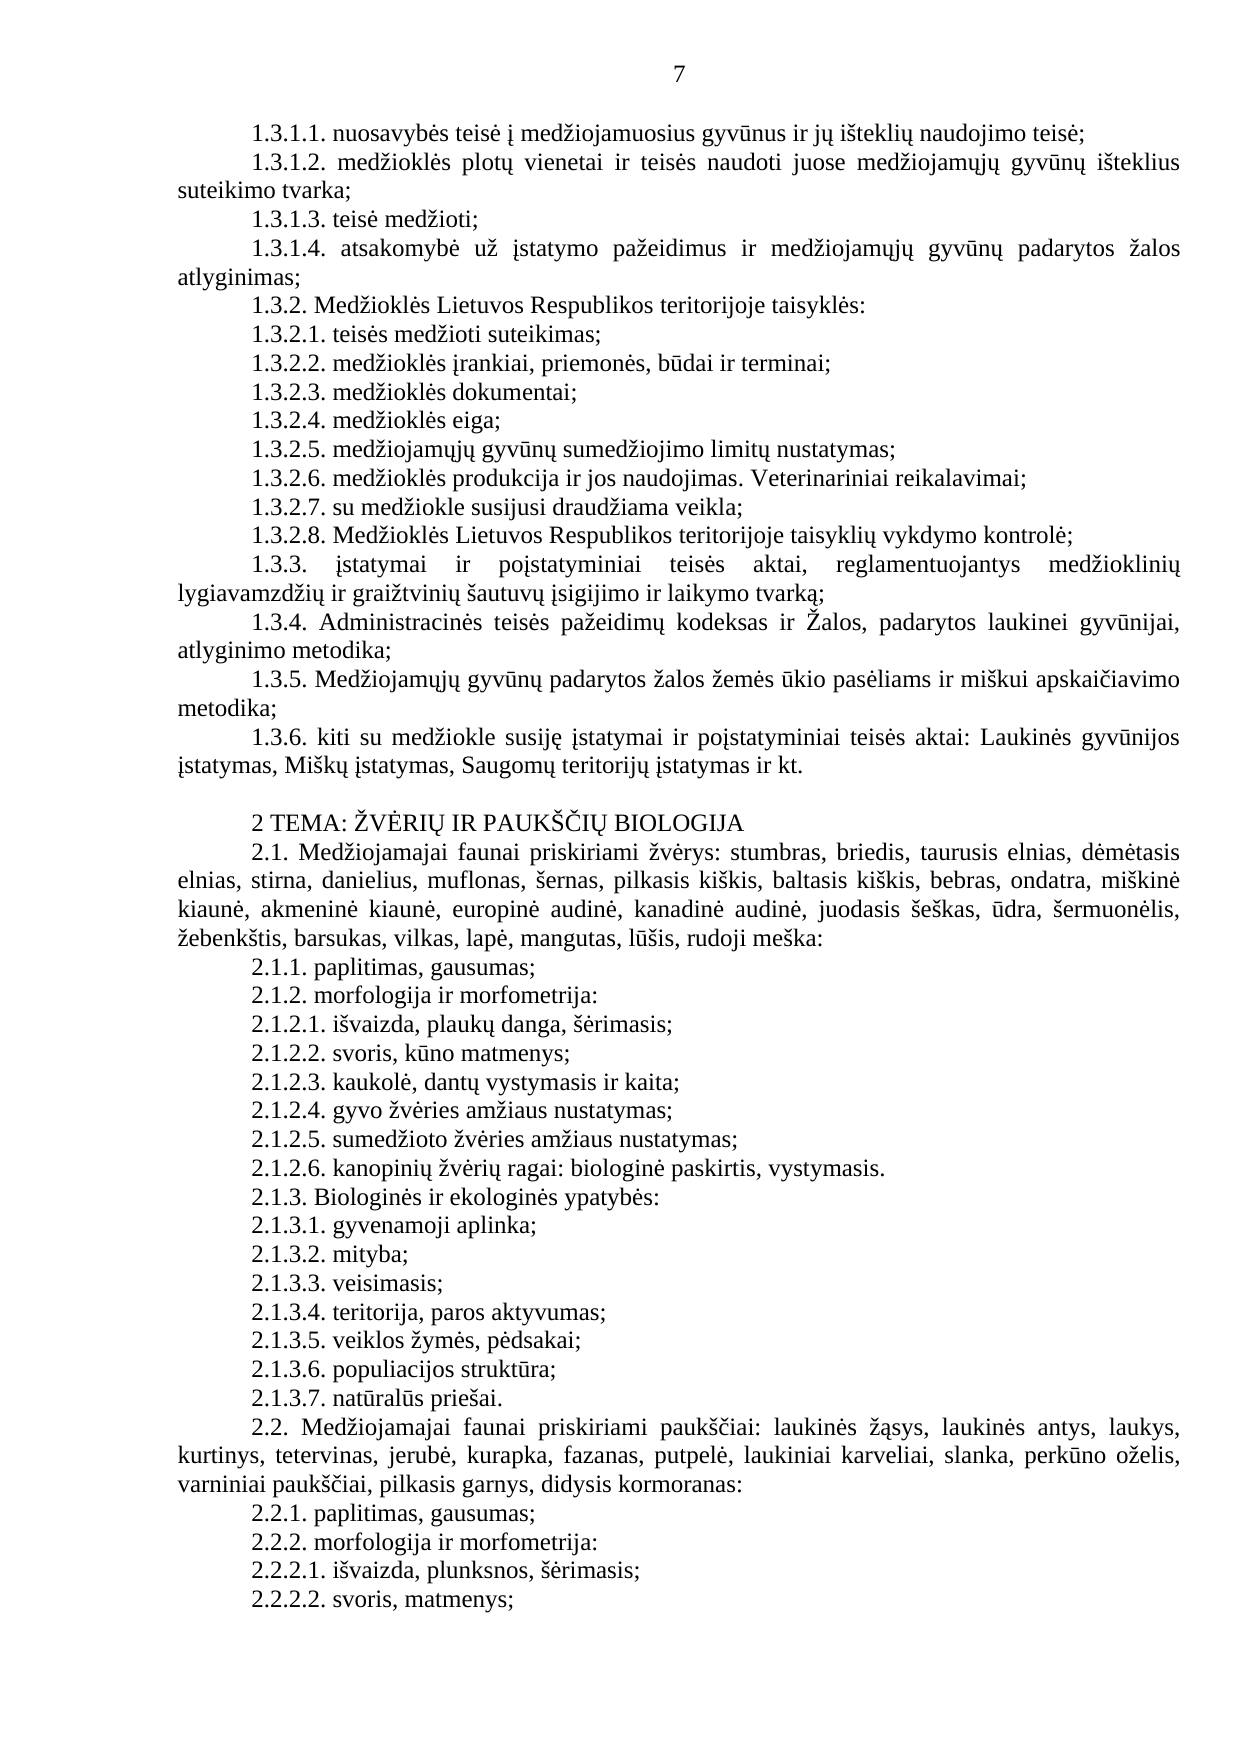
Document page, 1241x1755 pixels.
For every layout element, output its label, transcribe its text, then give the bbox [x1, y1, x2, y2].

text 2.1.2.3. kaukolė, dantų vystymasis ir kaita; [177, 1067, 1181, 1096]
text 1.3.2.4. medžioklės eiga; [177, 406, 1181, 434]
text 1.3.2.2. medžioklės įrankiai, priemonės, būdai ir terminai; [177, 348, 1181, 377]
text 2.2. Medžiojamajai faunai priskiriami paukščiai: laukinės žąsys, laukinės antys, laukys, kurtinys, tetervinas, jerubė, kurapka, fazanas, putpelė, laukiniai karveliai, slanka, perkūno oželis, varniniai paukščiai, pilkasis garnys, didysis kormoranas: [177, 1412, 1181, 1498]
text 1.3.1.1. nuosavybės teisė į medžiojamuosius gyvūnus ir jų išteklių naudojimo teisė; [177, 118, 1181, 147]
text 2.1.3.6. populiacijos struktūra; [177, 1354, 1181, 1383]
text 2.1.1. paplitimas, gausumas; [177, 952, 1181, 981]
text 1.3.1.4. atsakomybė už įstatymo pažeidimus ir medžiojamųjų gyvūnų padarytos žalos atlyginimas; [177, 233, 1181, 291]
text 1.3.6. kiti su medžiokle susiję įstatymai ir poįstatyminiai teisės aktai: Laukinės gyvūnijos įstatymas, Miškų įstatymas, Saugomų teritorijų įstatymas ir kt. [177, 722, 1181, 779]
text 1.3.2. Medžioklės Lietuvos Respublikos teritorijoje taisyklės: [177, 291, 1181, 319]
text 2.1.3.2. mityba; [177, 1239, 1181, 1268]
text 1.3.4. Administracinės teisės pažeidimų kodeksas ir Žalos, padarytos laukinei gyvūnijai, atlyginimo metodika; [177, 607, 1181, 664]
text 1.3.3. įstatymai ir poįstatyminiai teisės aktai, reglamentuojantys medžioklinių lygiavamzdžių ir graižtvinių šautuvų įsigijimo ir laikymo tvarką; [177, 549, 1181, 607]
text 1.3.2.5. medžiojamųjų gyvūnų sumedžiojimo limitų nustatymas; [177, 434, 1181, 463]
text 2.1.2.4. gyvo žvėries amžiaus nustatymas; [177, 1096, 1181, 1124]
text 2.1.2.6. kanopinių žvėrių ragai: biologinė paskirtis, vystymasis. [177, 1153, 1181, 1182]
text 2.1.2.1. išvaizda, plaukų danga, šėrimasis; [177, 1009, 1181, 1038]
text 1.3.5. Medžiojamųjų gyvūnų padarytos žalos žemės ūkio pasėliams ir miškui apskaičiavimo metodika; [177, 664, 1181, 722]
text 2.1.3.1. gyvenamoji aplinka; [177, 1211, 1181, 1239]
text 1.3.1.2. medžioklės plotų vienetai ir teisės naudoti juose medžiojamųjų gyvūnų išteklius suteikimo tvarka; [177, 147, 1181, 204]
text 1.3.2.3. medžioklės dokumentai; [177, 377, 1181, 406]
text 1.3.1.3. teisė medžioti; [177, 204, 1181, 233]
text 1.3.2.8. Medžioklės Lietuvos Respublikos teritorijoje taisyklių vykdymo kontrolė; [177, 521, 1181, 549]
text 2 TEMA: ŽVĖRIŲ IR PAUKŠČIŲ BIOLOGIJA [177, 808, 1181, 837]
text 2.1.2. morfologija ir morfometrija: [177, 981, 1181, 1009]
text 2.1.3.4. teritorija, paros aktyvumas; [177, 1297, 1181, 1326]
text 2.1.2.5. sumedžioto žvėries amžiaus nustatymas; [177, 1124, 1181, 1153]
text 1.3.2.1. teisės medžioti suteikimas; [177, 319, 1181, 348]
text 1.3.2.6. medžioklės produkcija ir jos naudojimas. Veterinariniai reikalavimai; [177, 463, 1181, 492]
text 2.1.3. Biologinės ir ekologinės ypatybės: [177, 1182, 1181, 1211]
text 2.1.3.7. natūralūs priešai. [177, 1383, 1181, 1412]
text 1.3.2.7. su medžiokle susijusi draudžiama veikla; [177, 492, 1181, 521]
text 2.2.2. morfologija ir morfometrija: [177, 1527, 1181, 1556]
text 2.2.2.2. svoris, matmenys; [177, 1584, 1181, 1613]
text 2.2.2.1. išvaizda, plunksnos, šėrimasis; [177, 1556, 1181, 1584]
text 2.2.1. paplitimas, gausumas; [177, 1498, 1181, 1527]
text 2.1.3.5. veiklos žymės, pėdsakai; [177, 1326, 1181, 1354]
text 2.1.3.3. veisimasis; [177, 1268, 1181, 1297]
text 2.1. Medžiojamajai faunai priskiriami žvėrys: stumbras, briedis, taurusis elnias, dėmėtasis elnias, stirna, danielius, muflonas, šernas, pilkasis kiškis, baltasis kiškis, bebras, ondatra, miškinė kiaunė, akmeninė kiaunė, europinė audinė, kanadinė audinė, juodasis šeškas, ūdra, šermuonėlis, žebenkštis, barsukas, vilkas, lapė, mangutas, lūšis, rudoji meška: [177, 837, 1181, 952]
text 2.1.2.2. svoris, kūno matmenys; [177, 1038, 1181, 1067]
